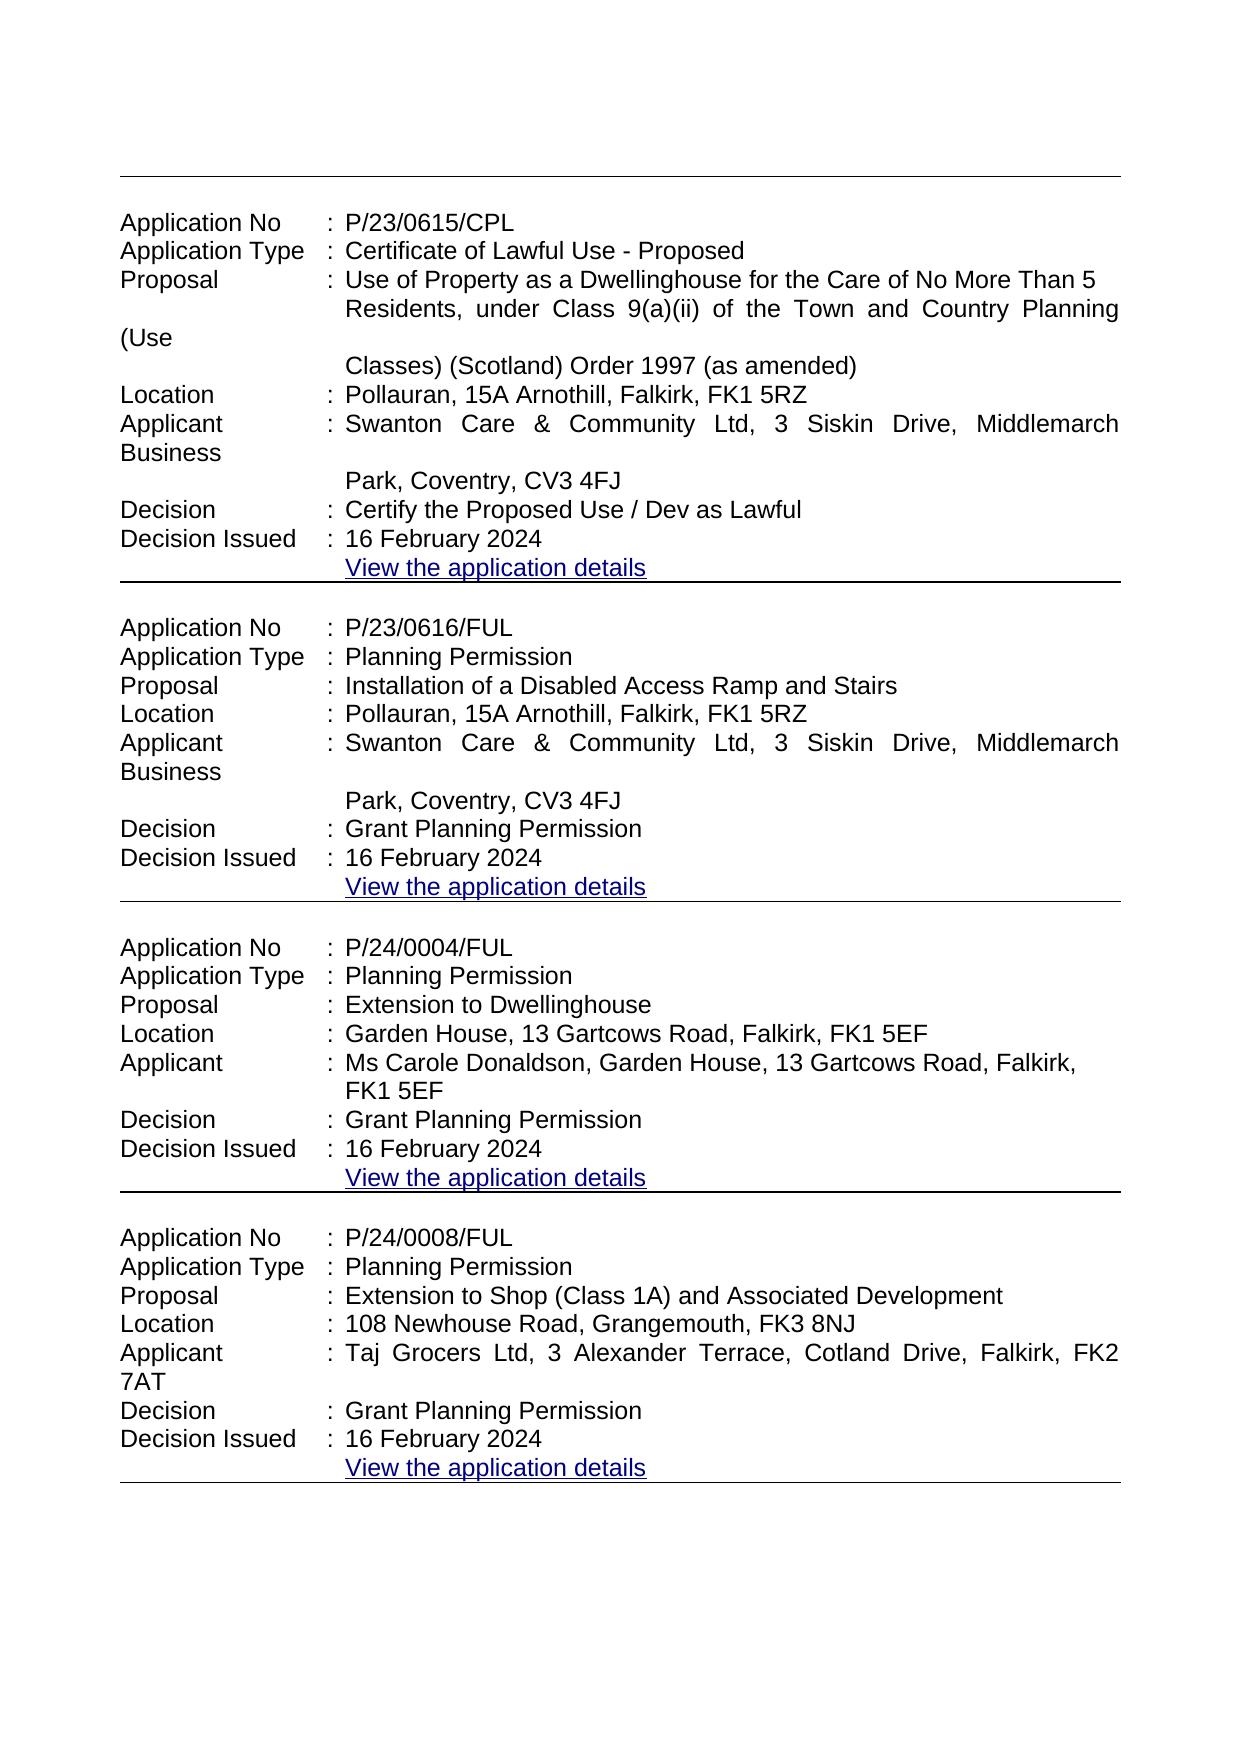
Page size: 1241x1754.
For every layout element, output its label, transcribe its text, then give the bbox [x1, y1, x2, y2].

text Proposal : Use of Property as a Dwellinghouse for the Care of No More Than 5 [120, 265, 1121, 294]
text Location : Garden House, 13 Gartcows Road, Falkirk, FK1 5EF [120, 1019, 1121, 1048]
text Decision : Grant Planning Permission [120, 1396, 1121, 1424]
text Decision Issued : 16 February 2024 [120, 843, 1121, 872]
text Decision Issued : 16 February 2024 [120, 1424, 1121, 1453]
text FK1 5EF [120, 1076, 1121, 1105]
text Proposal : Extension to Shop (Class 1A) and Associated Development [120, 1281, 1121, 1309]
text View the application details [120, 1453, 1121, 1482]
text View the application details [120, 1163, 1121, 1191]
text Application Type : Planning Permission [120, 961, 1121, 990]
text Application Type : Planning Permission [120, 1252, 1121, 1281]
text Application No : P/24/0004/FUL [120, 933, 1121, 961]
text Application No : P/23/0616/FUL [120, 613, 1121, 642]
text Park, Coventry, CV3 4FJ [120, 786, 1121, 814]
text Decision : Certify the Proposed Use / Dev as Lawful [120, 495, 1121, 524]
text Proposal : Extension to Dwellinghouse [120, 990, 1121, 1019]
text Residents, under Class 9(a)(ii) of the Town and Country Planning (Use [120, 294, 1121, 351]
text Application Type : Planning Permission [120, 642, 1121, 671]
text Application Type : Certificate of Lawful Use - Proposed [120, 236, 1121, 265]
text View the application details [120, 553, 1121, 581]
text Decision : Grant Planning Permission [120, 1105, 1121, 1134]
text Applicant : Taj Grocers Ltd, 3 Alexander Terrace, Cotland Drive, Falkirk, FK2 7AT [120, 1338, 1121, 1396]
text Applicant : Ms Carole Donaldson, Garden House, 13 Gartcows Road, Falkirk, [120, 1048, 1121, 1076]
text Decision Issued : 16 February 2024 [120, 1134, 1121, 1163]
text Application No : P/24/0008/FUL [120, 1223, 1121, 1252]
text Applicant : Swanton Care & Community Ltd, 3 Siskin Drive, Middlemarch Business [120, 728, 1121, 786]
text Location : Pollauran, 15A Arnothill, Falkirk, FK1 5RZ [120, 380, 1121, 409]
text Applicant : Swanton Care & Community Ltd, 3 Siskin Drive, Middlemarch Business [120, 409, 1121, 466]
text Application No : P/23/0615/CPL [120, 208, 1121, 236]
text Location : Pollauran, 15A Arnothill, Falkirk, FK1 5RZ [120, 699, 1121, 728]
text View the application details [120, 872, 1121, 901]
text Decision Issued : 16 February 2024 [120, 524, 1121, 553]
text Park, Coventry, CV3 4FJ [120, 466, 1121, 495]
text Proposal : Installation of a Disabled Access Ramp and Stairs [120, 671, 1121, 699]
text Decision : Grant Planning Permission [120, 814, 1121, 843]
text Classes) (Scotland) Order 1997 (as amended) [120, 351, 1121, 380]
text Location : 108 Newhouse Road, Grangemouth, FK3 8NJ [120, 1309, 1121, 1338]
